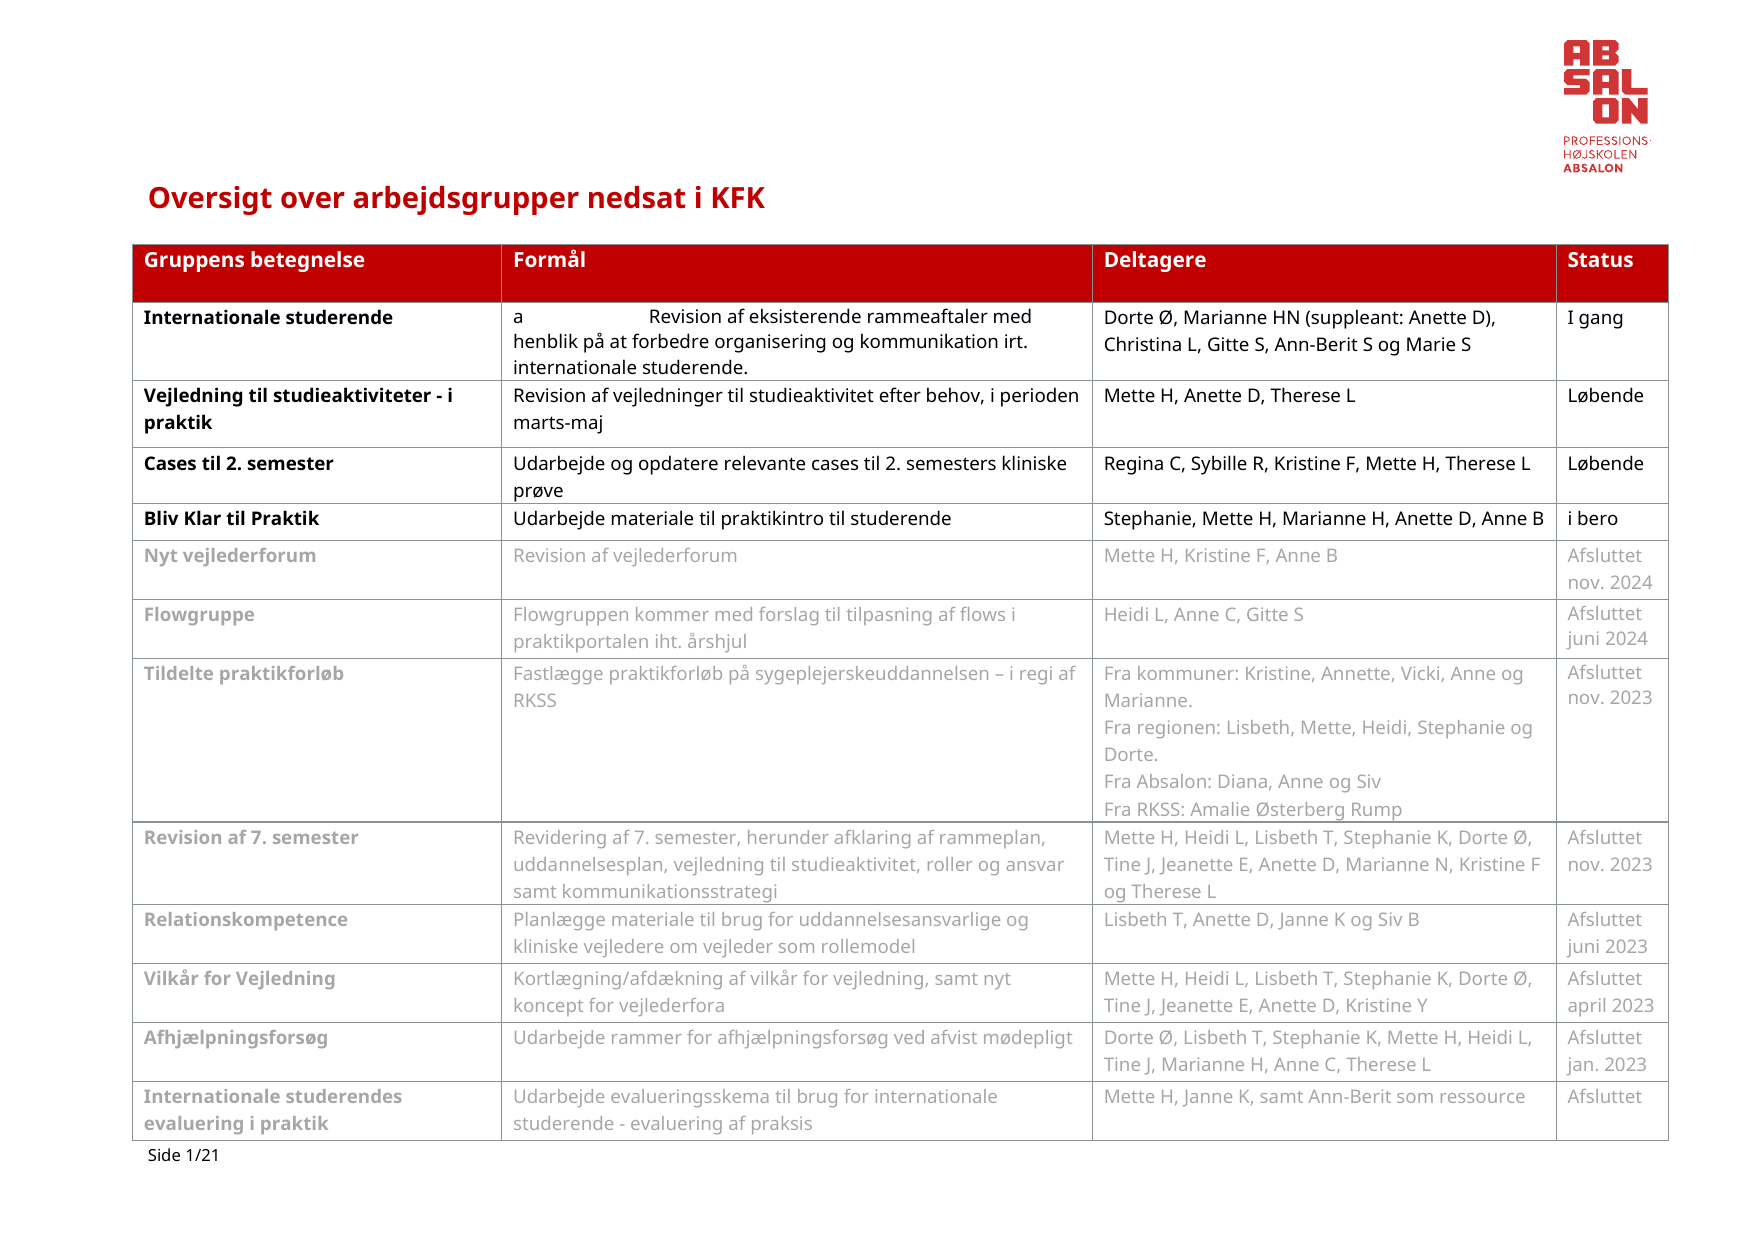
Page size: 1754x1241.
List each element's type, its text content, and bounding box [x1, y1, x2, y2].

table_cell Revision af 7. semester [133, 823, 501, 904]
table_cell Afsluttet nov. 2023 [1557, 823, 1668, 904]
table_header Deltagere [1093, 245, 1556, 302]
table_cell Mette H, Heidi L, Lisbeth T, Stephanie K, Dorte Ø, Tine J, Jeanette E, Anette D, Kristine Y [1093, 964, 1556, 1022]
table_cell Udarbejde evalueringsskema til brug for internationale studerende - evaluering af praksis [502, 1082, 1092, 1140]
table_cell i bero [1557, 504, 1668, 540]
table_cell Revidering af 7. semester, herunder afklaring af rammeplan, uddannelsesplan, vejledning til studieaktivitet, roller og ansvar samt kommunikationsstrategi [502, 823, 1092, 904]
table_cell Afsluttet nov. 2024 [1557, 541, 1668, 599]
table_cell Dorte Ø, Lisbeth T, Stephanie K, Mette H, Heidi L, Tine J, Marianne H, Anne C, Therese L [1093, 1023, 1556, 1081]
table_cell Afhjælpningsforsøg [133, 1023, 501, 1081]
table_cell Stephanie, Mette H, Marianne H, Anette D, Anne B [1093, 504, 1556, 540]
table_cell Nyt vejlederforum [133, 541, 501, 599]
table_cell Revision af eksisterende rammeaftaler med henblik på at forbedre organisering og kommunikation irt. internationale studerende. [502, 303, 1092, 379]
table_cell I gang [1557, 303, 1668, 379]
table_cell Vejledning til studieaktiviteter - i praktik [133, 381, 501, 447]
table_cell Mette H, Anette D, Therese L [1093, 381, 1556, 447]
table_cell Løbende [1557, 381, 1668, 447]
table_cell Heidi L, Anne C, Gitte S [1093, 600, 1556, 658]
table_header Gruppens betegnelse [133, 245, 501, 302]
table_cell Kortlægning/afdækning af vilkår for vejledning, samt nyt koncept for vejlederfora [502, 964, 1092, 1022]
table_cell Cases til 2. semester [133, 448, 501, 502]
table_cell Revision af vejlederforum [502, 541, 1092, 599]
table_cell Afsluttet nov. 2023 [1557, 659, 1668, 821]
table_cell Udarbejde og opdatere relevante cases til 2. semesters kliniske prøve [502, 448, 1092, 502]
table_cell Afsluttet juni 2023 [1557, 905, 1668, 963]
table_cell Vilkår for Vejledning [133, 964, 501, 1022]
table_cell Afsluttet april 2023 [1557, 964, 1668, 1022]
table_cell Relationskompetence [133, 905, 501, 963]
table_cell Afsluttet [1557, 1082, 1668, 1140]
table_cell Flowgruppen kommer med forslag til tilpasning af flows i praktikportalen iht. årshjul [502, 600, 1092, 658]
table_cell Flowgruppe [133, 600, 501, 658]
table_cell Lisbeth T, Anette D, Janne K og Siv B [1093, 905, 1556, 963]
table_header Formål [502, 245, 1092, 302]
table_cell Udarbejde rammer for afhjælpningsforsøg ved afvist mødepligt [502, 1023, 1092, 1081]
table_cell Afsluttet juni 2024 [1557, 600, 1668, 658]
table_cell Tildelte praktikforløb [133, 659, 501, 821]
table_cell Løbende [1557, 448, 1668, 502]
table_cell Udarbejde materiale til praktikintro til studerende [502, 504, 1092, 540]
table_header Status [1557, 245, 1668, 302]
table_cell Revision af vejledninger til studieaktivitet efter behov, i perioden marts-maj [502, 381, 1092, 447]
table_cell Planlægge materiale til brug for uddannelsesansvarlige og kliniske vejledere om vejleder som rollemodel [502, 905, 1092, 963]
table_cell Fra kommuner: Kristine, Annette, Vicki, Anne og Marianne. Fra regionen: Lisbeth, Mette, Heidi, Stephanie og Dorte. Fra Absalon: Diana, Anne og Siv Fra RKSS: Amalie Østerberg Rump [1093, 659, 1556, 821]
table_cell Bliv Klar til Praktik [133, 504, 501, 540]
table_cell Mette H, Heidi L, Lisbeth T, Stephanie K, Dorte Ø, Tine J, Jeanette E, Anette D, Marianne N, Kristine F og Therese L [1093, 823, 1556, 904]
table_cell Regina C, Sybille R, Kristine F, Mette H, Therese L [1093, 448, 1556, 502]
table_cell Mette H, Kristine F, Anne B [1093, 541, 1556, 599]
table_cell Mette H, Janne K, samt Ann-Berit som ressource [1093, 1082, 1556, 1140]
text Oversigt over arbejdsgrupper nedsat i KFK [148, 177, 1562, 217]
table_cell Dorte Ø, Marianne HN (suppleant: Anette D), Christina L, Gitte S, Ann-Berit S og Marie S [1093, 303, 1556, 379]
table_cell Afsluttet jan. 2023 [1557, 1023, 1668, 1081]
table_cell Internationale studerendes evaluering i praktik [133, 1082, 501, 1140]
table_cell Fastlægge praktikforløb på sygeplejerskeuddannelsen – i regi af RKSS [502, 659, 1092, 821]
table_cell Internationale studerende [133, 303, 501, 379]
